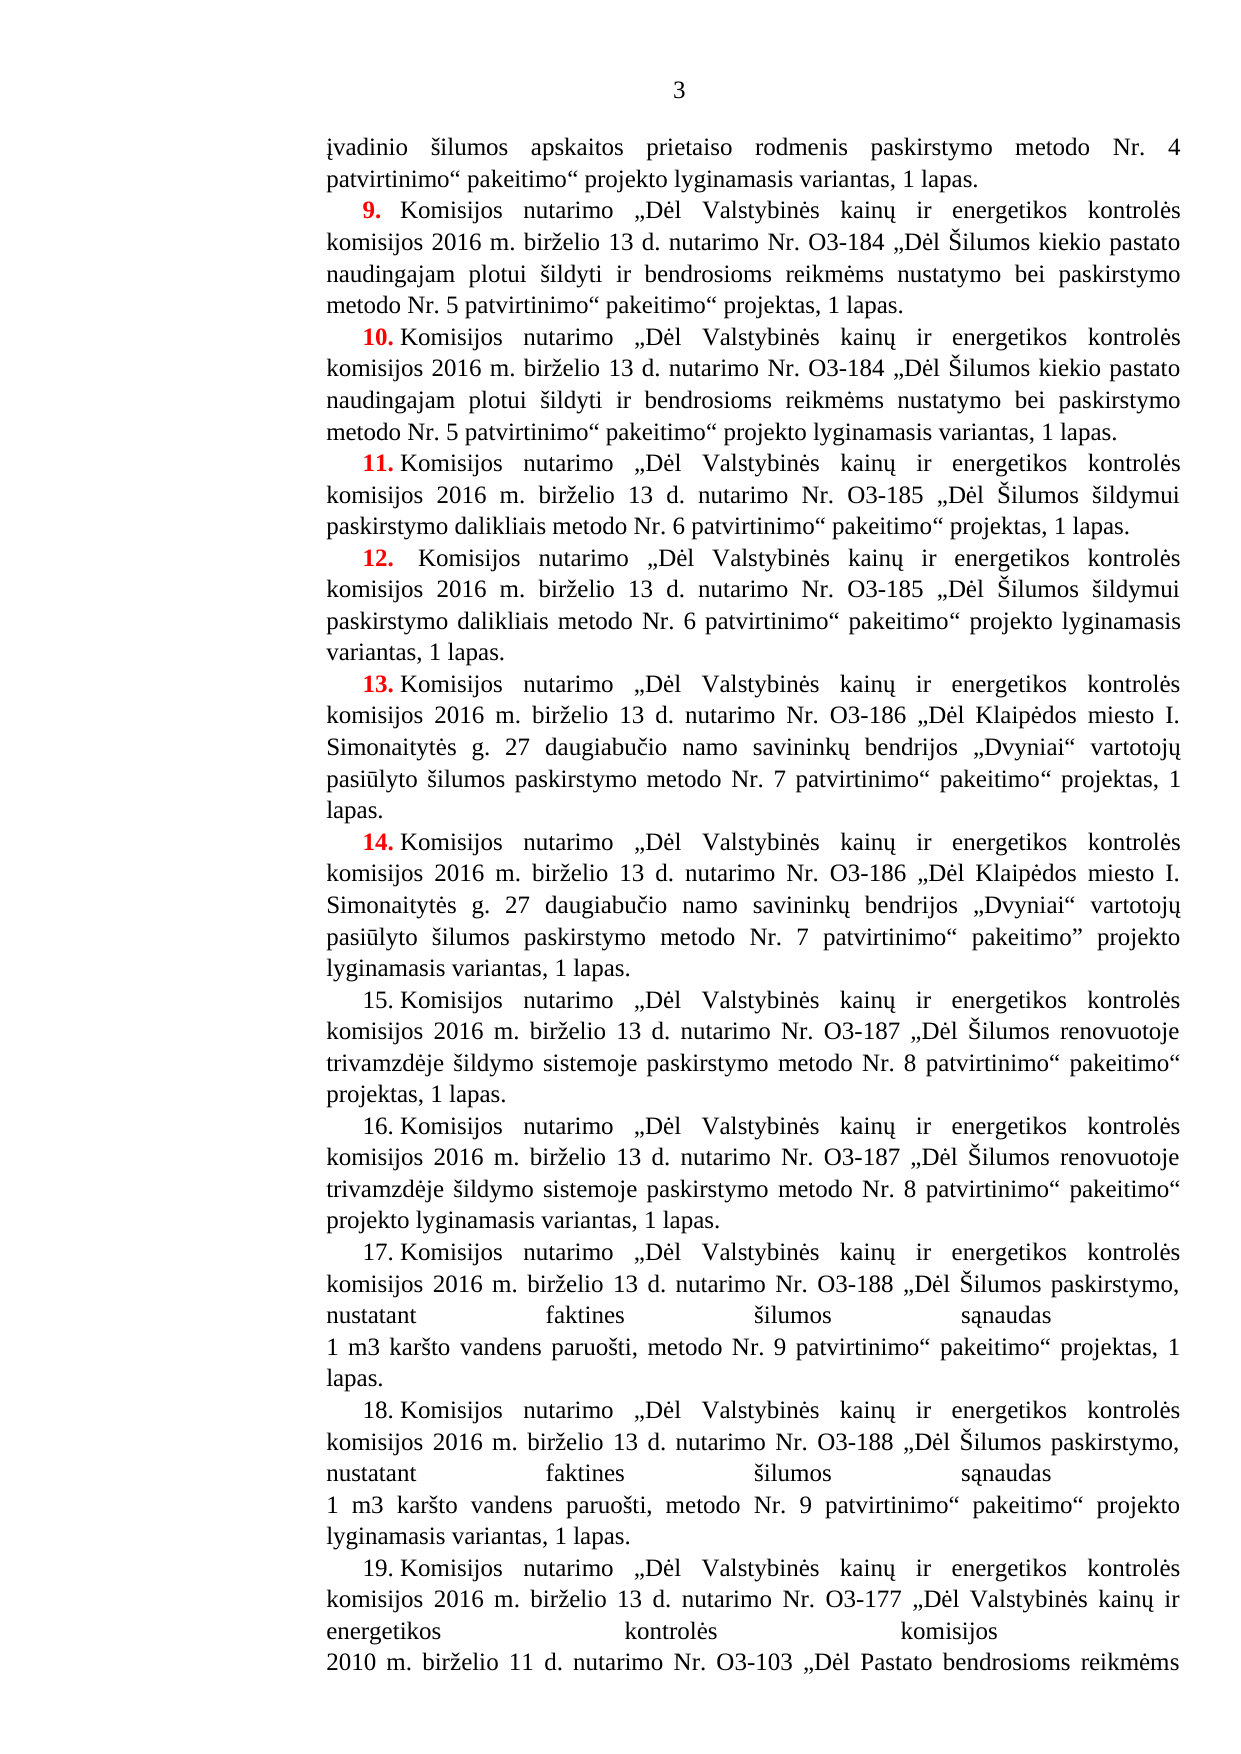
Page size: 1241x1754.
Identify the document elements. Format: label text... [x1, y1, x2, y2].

list Komisijos nutarimo „Dėl Valstybinės kainų ir energetikos kontrolės komisijos 2016 m. birželio 13 d. nutarimo Nr. O3-187 „Dėl Šilumos renovuotoje trivamzdėje šildymo sistemoje paskirstymo metodo Nr. 8 patvirtinimo“ pakeitimo“ projektas, 1 lapas. [288, 985, 1181, 1108]
list Komisijos nutarimo „Dėl Valstybinės kainų ir energetikos kontrolės komisijos 2016 m. birželio 13 d. nutarimo Nr. O3-188 „Dėl Šilumos paskirstymo, nustatant faktines šilumos sąnaudas 1 m3 karšto vandens paruošti, metodo Nr. 9 patvirtinimo“ pakeitimo“ projekto lyginamasis variantas, 1 lapas. [288, 1395, 1181, 1550]
list Komisijos nutarimo „Dėl Valstybinės kainų ir energetikos kontrolės komisijos 2016 m. birželio 13 d. nutarimo Nr. O3-177 „Dėl Valstybinės kainų ir energetikos kontrolės komisijos 2010 m. birželio 11 d. nutarimo Nr. O3-103 „Dėl Pastato bendrosioms reikmėms [288, 1553, 1181, 1676]
list įvadinio šilumos apskaitos prietaiso rodmenis paskirstymo metodo Nr. 4 patvirtinimo“ pakeitimo“ projekto lyginamasis variantas, 1 lapas. [288, 132, 1181, 193]
list Komisijos nutarimo „Dėl Valstybinės kainų ir energetikos kontrolės komisijos 2016 m. birželio 13 d. nutarimo Nr. O3-185 „Dėl Šilumos šildymui paskirstymo dalikliais metodo Nr. 6 patvirtinimo“ pakeitimo“ projektas, 1 lapas. [288, 448, 1181, 540]
list Komisijos nutarimo „Dėl Valstybinės kainų ir energetikos kontrolės komisijos 2016 m. birželio 13 d. nutarimo Nr. O3-186 „Dėl Klaipėdos miesto I. Simonaitytės g. 27 daugiabučio namo savininkų bendrijos „Dvyniai“ vartotojų pasiūlyto šilumos paskirstymo metodo Nr. 7 patvirtinimo“ pakeitimo” projekto lyginamasis variantas, 1 lapas. [288, 827, 1181, 982]
list Komisijos nutarimo „Dėl Valstybinės kainų ir energetikos kontrolės komisijos 2016 m. birželio 13 d. nutarimo Nr. O3-185 „Dėl Šilumos šildymui paskirstymo dalikliais metodo Nr. 6 patvirtinimo“ pakeitimo“ projekto lyginamasis variantas, 1 lapas. [288, 543, 1181, 666]
list Komisijos nutarimo „Dėl Valstybinės kainų ir energetikos kontrolės komisijos 2016 m. birželio 13 d. nutarimo Nr. O3-184 „Dėl Šilumos kiekio pastato naudingajam plotui šildyti ir bendrosioms reikmėms nustatymo bei paskirstymo metodo Nr. 5 patvirtinimo“ pakeitimo“ projektas, 1 lapas. [288, 196, 1181, 319]
list Komisijos nutarimo „Dėl Valstybinės kainų ir energetikos kontrolės komisijos 2016 m. birželio 13 d. nutarimo Nr. O3-187 „Dėl Šilumos renovuotoje trivamzdėje šildymo sistemoje paskirstymo metodo Nr. 8 patvirtinimo“ pakeitimo“ projekto lyginamasis variantas, 1 lapas. [288, 1111, 1181, 1234]
list Komisijos nutarimo „Dėl Valstybinės kainų ir energetikos kontrolės komisijos 2016 m. birželio 13 d. nutarimo Nr. O3-188 „Dėl Šilumos paskirstymo, nustatant faktines šilumos sąnaudas 1 m3 karšto vandens paruošti, metodo Nr. 9 patvirtinimo“ pakeitimo“ projektas, 1 lapas. [288, 1237, 1181, 1392]
list Komisijos nutarimo „Dėl Valstybinės kainų ir energetikos kontrolės komisijos 2016 m. birželio 13 d. nutarimo Nr. O3-186 „Dėl Klaipėdos miesto I. Simonaitytės g. 27 daugiabučio namo savininkų bendrijos „Dvyniai“ vartotojų pasiūlyto šilumos paskirstymo metodo Nr. 7 patvirtinimo“ pakeitimo“ projektas, 1 lapas. [288, 669, 1181, 824]
list Komisijos nutarimo „Dėl Valstybinės kainų ir energetikos kontrolės komisijos 2016 m. birželio 13 d. nutarimo Nr. O3-184 „Dėl Šilumos kiekio pastato naudingajam plotui šildyti ir bendrosioms reikmėms nustatymo bei paskirstymo metodo Nr. 5 patvirtinimo“ pakeitimo“ projekto lyginamasis variantas, 1 lapas. [288, 322, 1181, 445]
